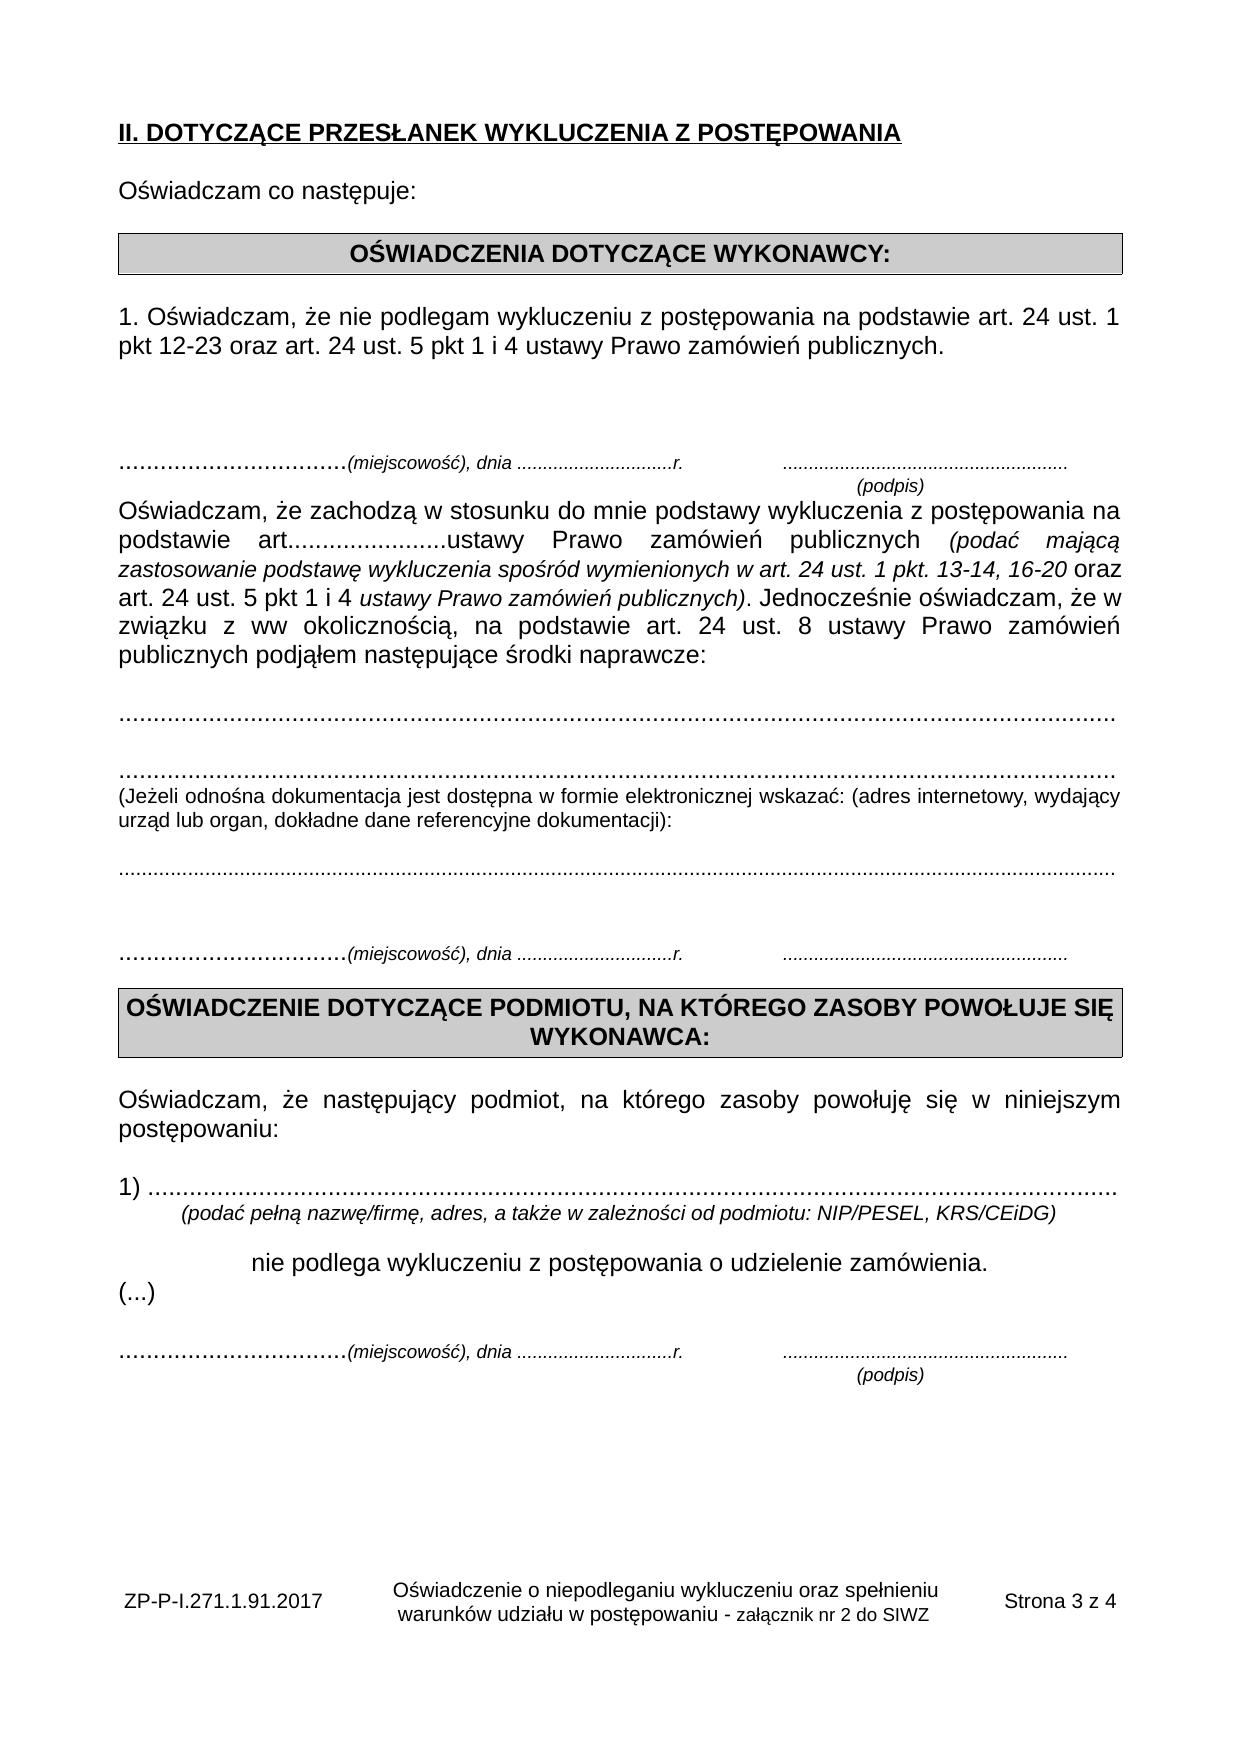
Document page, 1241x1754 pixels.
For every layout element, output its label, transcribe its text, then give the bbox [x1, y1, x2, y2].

text Oświadczam, że następujący podmiot, na którego zasoby powołuję się w niniejszym postępowaniu: [118, 1085, 1122, 1143]
text .................................(miejscowość), dnia ..............................r. ....................................................... [118, 1334, 1122, 1363]
text 1. Oświadczam, że nie podlegam wykluczeniu z postępowania na podstawie art. 24 ust. 1 pkt 12-23 oraz art. 24 ust. 5 pkt 1 i 4 ustawy Prawo zamówień publicznych. [118, 302, 1122, 360]
text (podać pełną nazwę/firmę, adres, a także w zależności od podmiotu: NIP/PESEL, KRS/CEiDG) [118, 1200, 1122, 1224]
text (podpis) [118, 1363, 1122, 1385]
text Oświadczam co następuje: [118, 176, 1122, 204]
text .................................(miejscowość), dnia ..............................r. ....................................................... [118, 937, 1122, 966]
text nie podlega wykluczeniu z postępowania o udzielenie zamówienia. [118, 1248, 1122, 1277]
text ................................................................................................................................................ [118, 755, 1122, 784]
text Oświadczam, że zachodzą w stosunku do mnie podstawy wykluczenia z postępowania na podstawie art.......................ustawy Prawo zamówień publicznych (podać mającą zastosowanie podstawę wykluczenia spośród wymienionych w art. 24 ust. 1 pkt. 13-14, 16-20 oraz art. 24 ust. 5 pkt 1 i 4 ustawy Prawo zamówień publicznych). Jednocześnie oświadczam, że w związku z ww okolicznością, na podstawie art. 24 ust. 8 ustawy Prawo zamówień publicznych podjąłem następujące środki naprawcze: [118, 496, 1122, 669]
text II. DOTYCZĄCE PRZESŁANEK WYKLUCZENIA Z POSTĘPOWANIA [118, 118, 1122, 147]
text 1) ............................................................................................................................................ [118, 1172, 1122, 1200]
text ................................................................................................................................................ [118, 698, 1122, 726]
text .................................(miejscowość), dnia ..............................r. ....................................................... [118, 446, 1122, 475]
table_header OŚWIADCZENIE DOTYCZĄCE PODMIOTU, NA KTÓREGO ZASOBY POWOŁUJE SIĘ WYKONAWCA: [119, 989, 1122, 1057]
table_header OŚWIADCZENIA DOTYCZĄCE WYKONAWCY: [119, 234, 1122, 273]
text (...) [118, 1277, 1122, 1306]
text (podpis) [118, 475, 1122, 496]
text ............................................................................................................................................................................. [118, 856, 1122, 880]
text (Jeżeli odnośna dokumentacja jest dostępna w formie elektronicznej wskazać: (adres internetowy, wydający urząd lub organ, dokładne dane referencyjne dokumentacji): [118, 784, 1122, 832]
